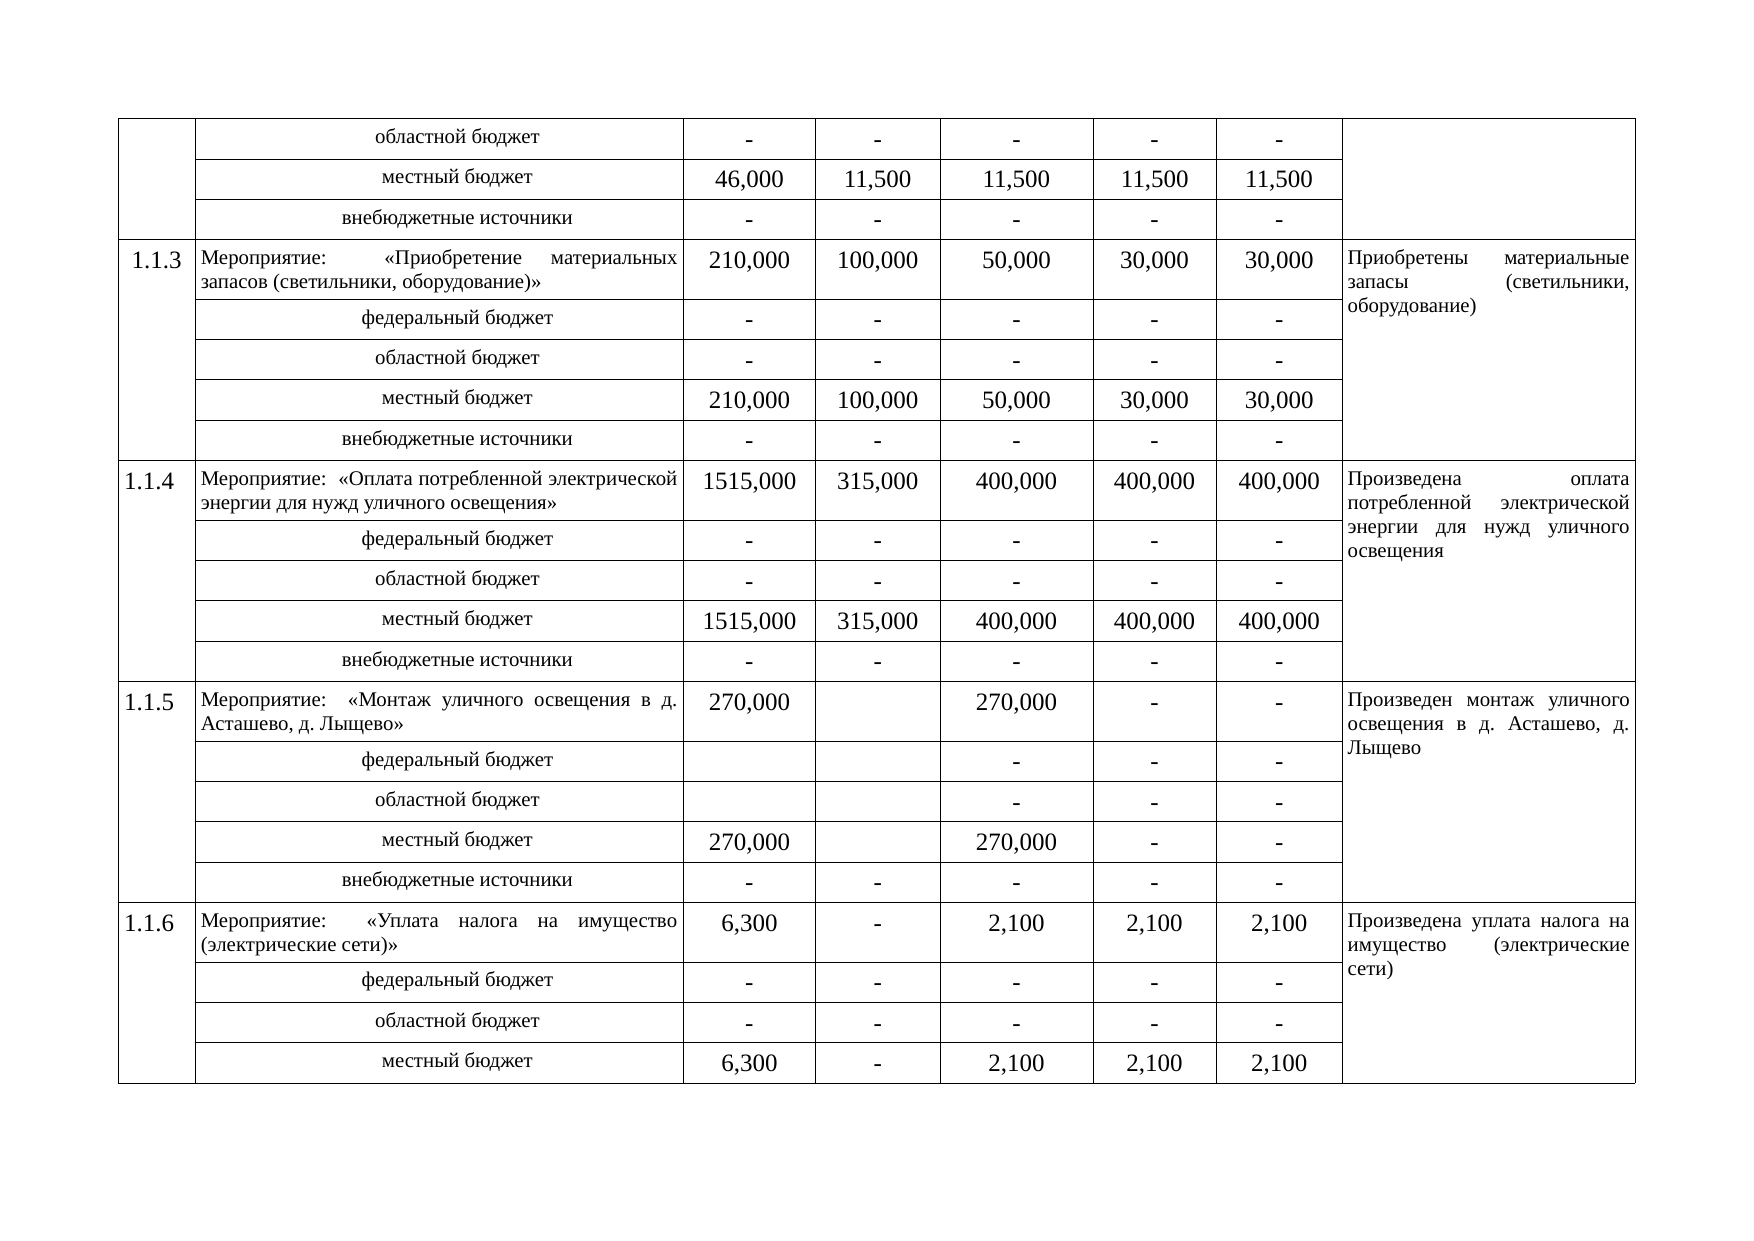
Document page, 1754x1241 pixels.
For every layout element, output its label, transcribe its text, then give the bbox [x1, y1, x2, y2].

table_cell федеральный бюджет [196, 521, 683, 560]
table_cell 270,000 [684, 822, 815, 862]
table_cell 210,000 [684, 380, 815, 420]
table_cell [684, 742, 815, 781]
table_cell Мероприятие: «Уплата налога на имущество (электрические сети)» [196, 903, 683, 962]
table_cell внебюджетные источники [196, 863, 683, 902]
table_cell - [1217, 421, 1342, 460]
table_cell - [1217, 300, 1342, 339]
table_cell местный бюджет [196, 1043, 683, 1082]
table_cell местный бюджет [196, 380, 683, 420]
table_cell областной бюджет [196, 119, 683, 158]
table_cell 1.1.4 [119, 461, 195, 681]
table_cell - [816, 1003, 940, 1042]
table_cell - [1094, 642, 1216, 681]
table_cell - [941, 561, 1093, 600]
table_cell - [941, 642, 1093, 681]
table_cell - [684, 863, 815, 902]
table_cell - [941, 963, 1093, 1002]
table_cell 11,500 [1094, 160, 1216, 199]
table_cell 46,000 [684, 160, 815, 199]
table_cell - [1217, 863, 1342, 902]
table_cell 2,100 [941, 1043, 1093, 1082]
table_cell - [816, 119, 940, 158]
table_cell областной бюджет [196, 1003, 683, 1042]
table_cell - [1217, 963, 1342, 1002]
table_cell федеральный бюджет [196, 963, 683, 1002]
table_cell 210,000 [684, 240, 815, 299]
table_cell Мероприятие: «Приобретение материальных запасов (светильники, оборудование)» [196, 240, 683, 299]
table_cell - [1094, 200, 1216, 239]
table_cell - [1094, 963, 1216, 1002]
table_cell внебюджетные источники [196, 642, 683, 681]
table_cell - [816, 863, 940, 902]
table_cell 2,100 [941, 903, 1093, 962]
table_cell - [941, 340, 1093, 379]
table_cell - [1217, 822, 1342, 862]
table_cell - [1094, 561, 1216, 600]
table_cell - [684, 421, 815, 460]
table_cell - [684, 642, 815, 681]
table_cell 30,000 [1094, 240, 1216, 299]
table_cell - [941, 782, 1093, 821]
table_cell - [1217, 682, 1342, 741]
table_cell 100,000 [816, 240, 940, 299]
table_cell 2,100 [1094, 903, 1216, 962]
table_cell - [816, 421, 940, 460]
table_cell 400,000 [1094, 601, 1216, 641]
table_cell - [1094, 742, 1216, 781]
table_cell 400,000 [1094, 461, 1216, 520]
table_cell - [816, 903, 940, 962]
table_cell - [816, 340, 940, 379]
table_cell - [1217, 782, 1342, 821]
table_cell - [941, 863, 1093, 902]
table_cell - [684, 521, 815, 560]
table_cell 30,000 [1094, 380, 1216, 420]
table_cell - [1094, 421, 1216, 460]
table_cell - [1094, 300, 1216, 339]
table_cell - [1217, 742, 1342, 781]
table_cell 400,000 [941, 461, 1093, 520]
table_cell 2,100 [1217, 1043, 1342, 1082]
table_cell 1.1.6 [119, 903, 195, 1082]
table_cell 11,500 [1217, 160, 1342, 199]
table_cell - [1094, 782, 1216, 821]
table_cell 400,000 [1217, 461, 1342, 520]
table_cell [1343, 119, 1635, 239]
table_cell 2,100 [1217, 903, 1342, 962]
table_cell - [941, 119, 1093, 158]
table_cell 270,000 [941, 822, 1093, 862]
table_cell - [1094, 863, 1216, 902]
table_cell - [941, 200, 1093, 239]
table_cell федеральный бюджет [196, 742, 683, 781]
table_cell - [1217, 119, 1342, 158]
table_cell - [941, 742, 1093, 781]
table_cell федеральный бюджет [196, 300, 683, 339]
table_cell 315,000 [816, 601, 940, 641]
table_cell 6,300 [684, 903, 815, 962]
table_cell - [1094, 1003, 1216, 1042]
table_cell - [684, 200, 815, 239]
table_cell местный бюджет [196, 160, 683, 199]
table_cell 50,000 [941, 240, 1093, 299]
table_cell - [684, 119, 815, 158]
table_cell - [1094, 521, 1216, 560]
table_cell 315,000 [816, 461, 940, 520]
table_cell - [941, 1003, 1093, 1042]
table_cell - [941, 300, 1093, 339]
table_cell областной бюджет [196, 340, 683, 379]
table_cell - [816, 200, 940, 239]
table_cell местный бюджет [196, 822, 683, 862]
table_cell 100,000 [816, 380, 940, 420]
table_cell Мероприятие: «Оплата потребленной электрической энергии для нужд уличного освещения» [196, 461, 683, 520]
table_cell - [1217, 642, 1342, 681]
table_cell - [1094, 119, 1216, 158]
table_cell 270,000 [941, 682, 1093, 741]
table_cell 30,000 [1217, 380, 1342, 420]
table_cell [684, 782, 815, 821]
table_cell - [816, 642, 940, 681]
table_cell 1515,000 [684, 601, 815, 641]
table_cell 1.1.3 [119, 240, 195, 460]
table_cell [119, 119, 195, 239]
table_cell - [1217, 521, 1342, 560]
table_cell - [1094, 822, 1216, 862]
table_cell - [816, 300, 940, 339]
table_cell [816, 782, 940, 821]
table_cell 11,500 [941, 160, 1093, 199]
table_cell Приобретены материальные запасы (светильники, оборудование) [1343, 240, 1635, 460]
table_cell - [1217, 340, 1342, 379]
table_cell 1515,000 [684, 461, 815, 520]
table_cell Произведена оплата потребленной электрической энергии для нужд уличного освещения [1343, 461, 1635, 681]
table_cell 2,100 [1094, 1043, 1216, 1082]
table_cell 30,000 [1217, 240, 1342, 299]
table_cell 400,000 [941, 601, 1093, 641]
table_cell местный бюджет [196, 601, 683, 641]
table_cell - [684, 1003, 815, 1042]
table_cell Произведен монтаж уличного освещения в д. Асташево, д. Лыщево [1343, 682, 1635, 902]
table_cell - [684, 561, 815, 600]
table_cell 6,300 [684, 1043, 815, 1082]
table_cell [816, 682, 940, 741]
table_cell - [941, 521, 1093, 560]
table_cell областной бюджет [196, 561, 683, 600]
table_cell областной бюджет [196, 782, 683, 821]
table_cell - [816, 561, 940, 600]
table_cell Произведена уплата налога на имущество (электрические сети) [1343, 903, 1635, 1082]
table_cell внебюджетные источники [196, 200, 683, 239]
table_cell - [1217, 561, 1342, 600]
table_cell - [816, 963, 940, 1002]
table_cell - [1094, 340, 1216, 379]
table_cell - [1217, 200, 1342, 239]
table_cell внебюджетные источники [196, 421, 683, 460]
table_cell [816, 822, 940, 862]
table_cell 1.1.5 [119, 682, 195, 902]
table_cell - [684, 963, 815, 1002]
table_cell [816, 742, 940, 781]
table_cell - [684, 340, 815, 379]
table_cell Мероприятие: «Монтаж уличного освещения в д. Асташево, д. Лыщево» [196, 682, 683, 741]
table_cell - [816, 1043, 940, 1082]
table_cell 11,500 [816, 160, 940, 199]
table_cell - [1217, 1003, 1342, 1042]
table_cell - [1094, 682, 1216, 741]
table_cell - [816, 521, 940, 560]
table_cell 50,000 [941, 380, 1093, 420]
table_cell - [684, 300, 815, 339]
table_cell 270,000 [684, 682, 815, 741]
table_cell - [941, 421, 1093, 460]
table_cell 400,000 [1217, 601, 1342, 641]
